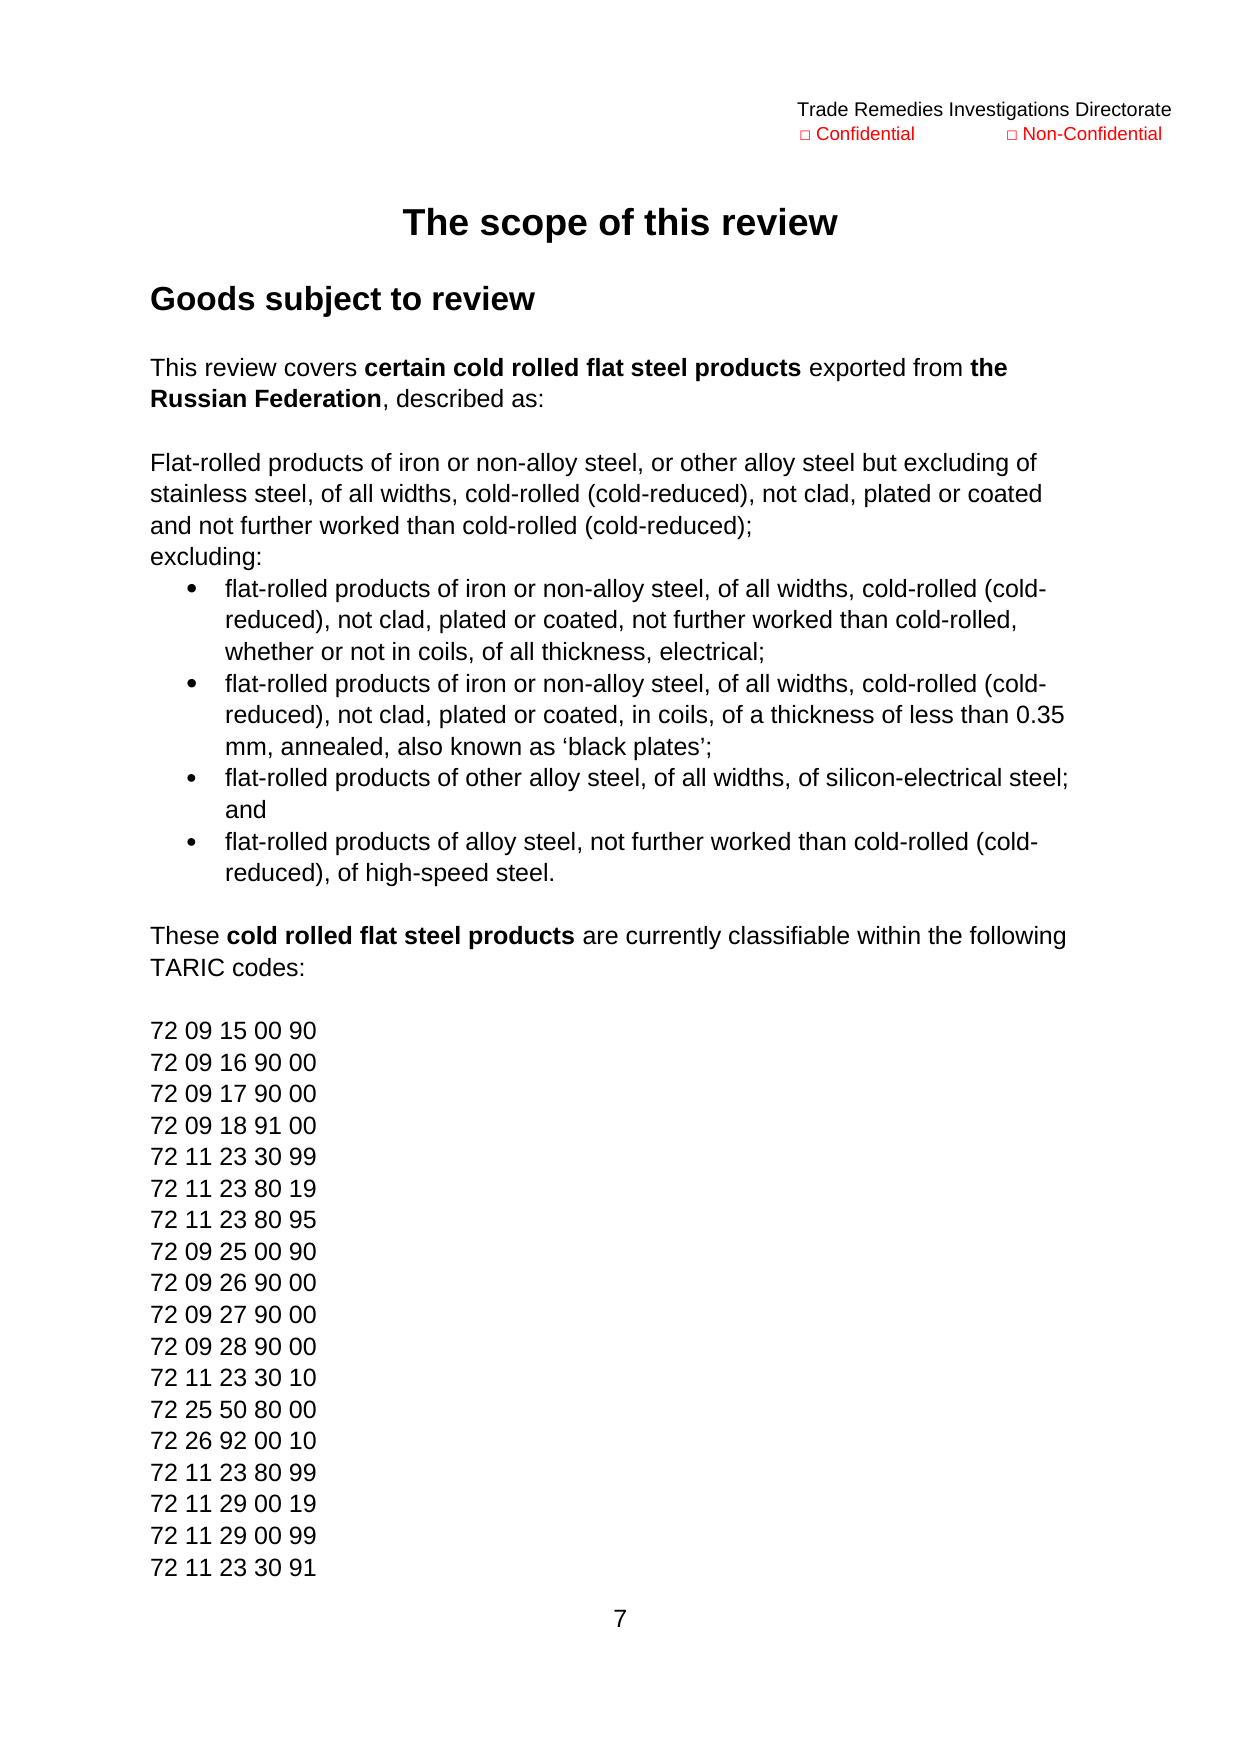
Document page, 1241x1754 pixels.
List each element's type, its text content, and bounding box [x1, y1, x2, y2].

text 72 11 23 30 91 [150, 1552, 1090, 1581]
subtitle Goods subject to review [150, 279, 1090, 318]
text 72 11 23 30 99 [150, 1142, 1090, 1171]
text 72 09 27 90 00 [150, 1300, 1090, 1329]
text 72 26 92 00 10 [150, 1426, 1090, 1455]
text 72 25 50 80 00 [150, 1395, 1090, 1423]
list flat-rolled products of iron or non-alloy steel, of all widths, cold-rolled (cold-reduced), not clad, plated or coated, not further worked than cold-rolled, whether or not in coils, of all thickness, electrical; [187, 574, 1090, 666]
text These cold rolled flat steel products are currently classifiable within the following TARIC codes: [150, 921, 1090, 982]
text excluding: [150, 542, 1090, 571]
text 72 09 18 91 00 [150, 1111, 1090, 1139]
text 72 11 23 80 99 [150, 1458, 1090, 1487]
text 72 11 23 80 19 [150, 1174, 1090, 1202]
text This review covers certain cold rolled flat steel products exported from the Russian Federation, described as: [150, 353, 1090, 413]
text 72 09 17 90 00 [150, 1079, 1090, 1108]
list flat-rolled products of alloy steel, not further worked than cold-rolled (cold-reduced), of high-speed steel. [187, 827, 1090, 887]
subtitle The scope of this review [150, 200, 1090, 243]
text 72 11 23 80 95 [150, 1205, 1090, 1234]
text 72 09 15 00 90 [150, 1016, 1090, 1045]
text 72 09 16 90 00 [150, 1047, 1090, 1076]
text 72 09 28 90 00 [150, 1332, 1090, 1360]
text 72 11 29 00 19 [150, 1489, 1090, 1518]
text Flat-rolled products of iron or non-alloy steel, or other alloy steel but excluding of stainless steel, of all widths, cold-rolled (cold-reduced), not clad, plated or coated and not further worked than cold-rolled (cold-reduced); [150, 448, 1090, 539]
text 72 09 26 90 00 [150, 1268, 1090, 1297]
text 72 11 23 30 10 [150, 1363, 1090, 1392]
text 72 11 29 00 99 [150, 1521, 1090, 1550]
list flat-rolled products of other alloy steel, of all widths, of silicon-electrical steel; and [187, 763, 1090, 824]
list flat-rolled products of iron or non-alloy steel, of all widths, cold-rolled (cold-reduced), not clad, plated or coated, in coils, of a thickness of less than 0.35 mm, annealed, also known as ‘black plates’; [187, 669, 1090, 761]
text 72 09 25 00 90 [150, 1237, 1090, 1266]
